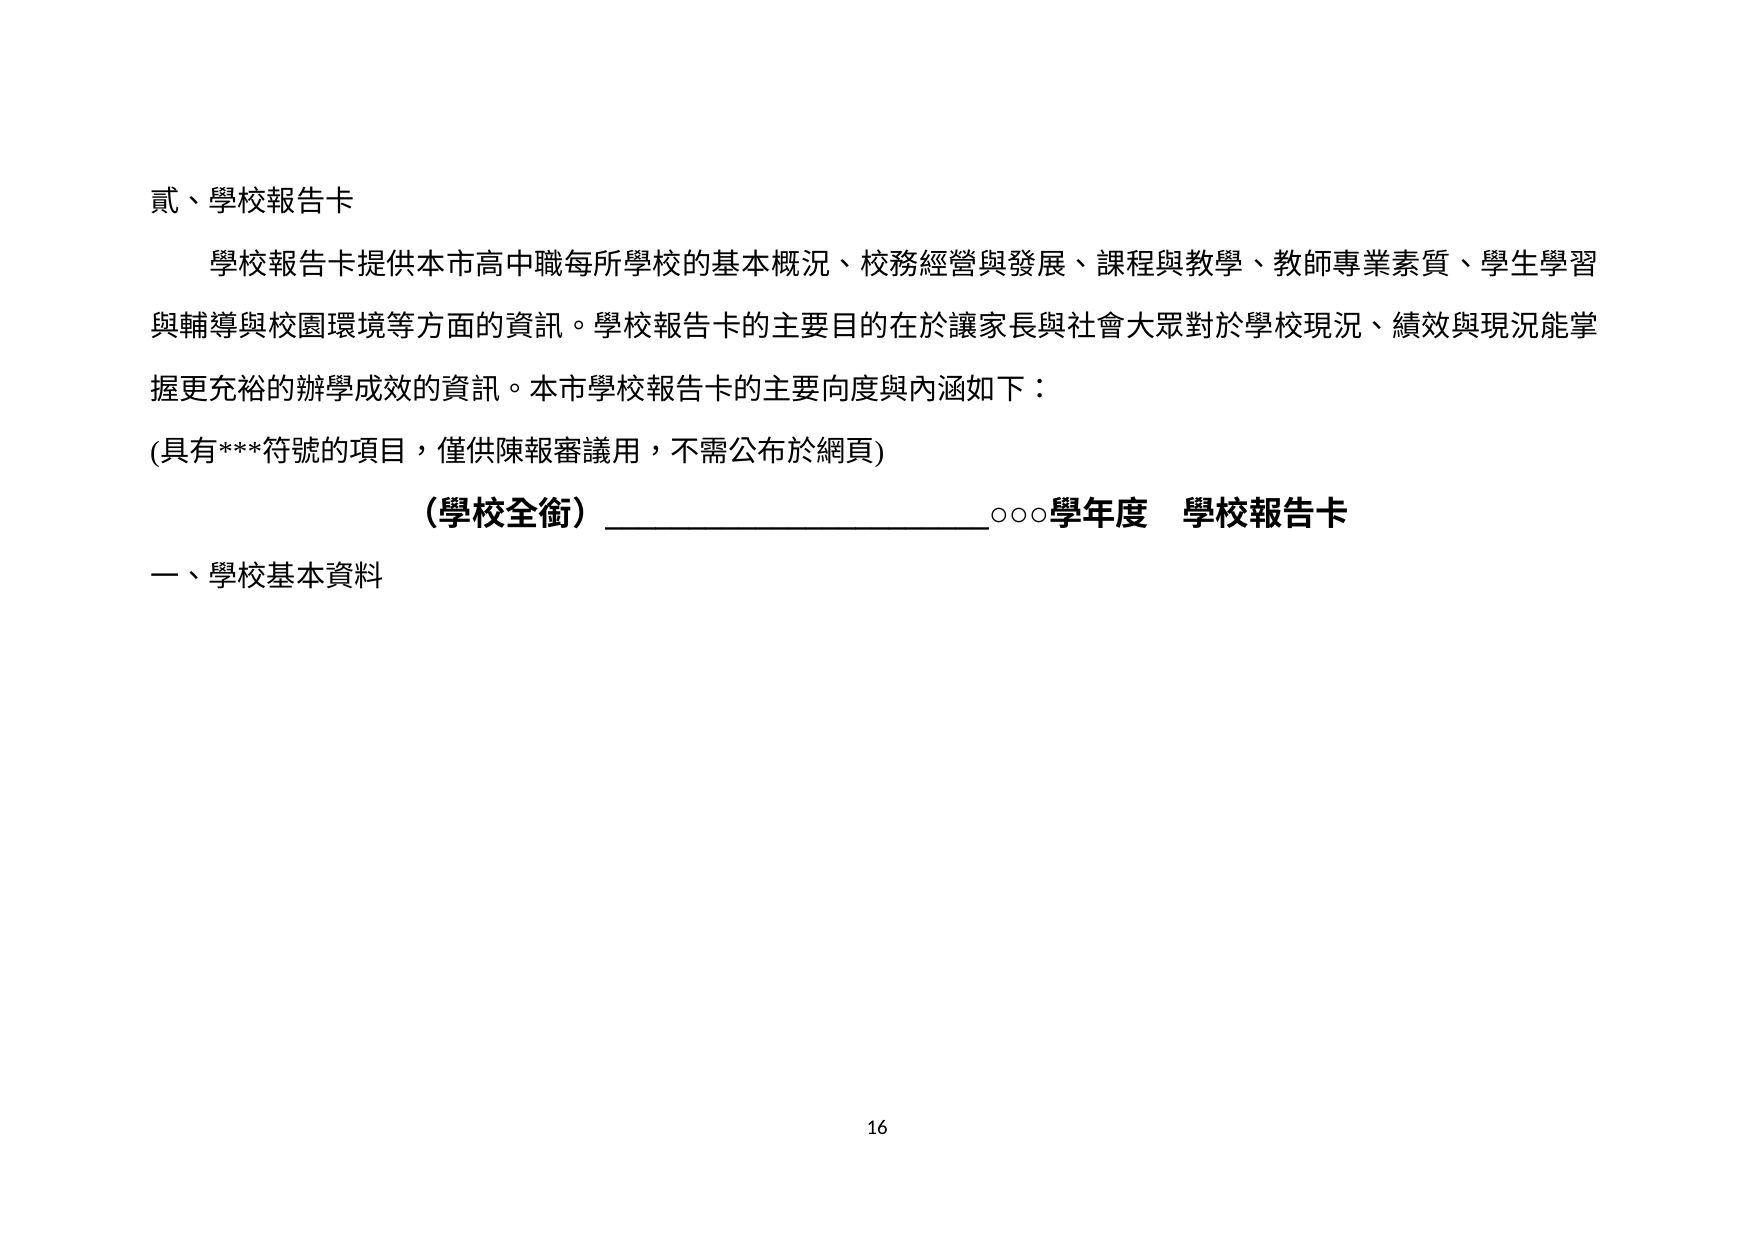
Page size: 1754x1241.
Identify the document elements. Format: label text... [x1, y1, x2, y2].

text (具有***符號的項目，僅供陳報審議用，不需公布於網頁) [150, 407, 1604, 470]
text （學校全銜）_______________________○○○學年度 學校報告卡 [150, 470, 1604, 532]
text 貳、學校報告卡 [150, 157, 1604, 220]
text 一、學校基本資料 [150, 532, 1604, 595]
text 學校報告卡提供本市高中職每所學校的基本概況、校務經營與發展、課程與教學、教師專業素質、學生學習與輔導與校園環境等方面的資訊。學校報告卡的主要目的在於讓家長與社會大眾對於學校現況、績效與現況能掌握更充裕的辦學成效的資訊。本市學校報告卡的主要向度與內涵如下： [150, 220, 1604, 407]
